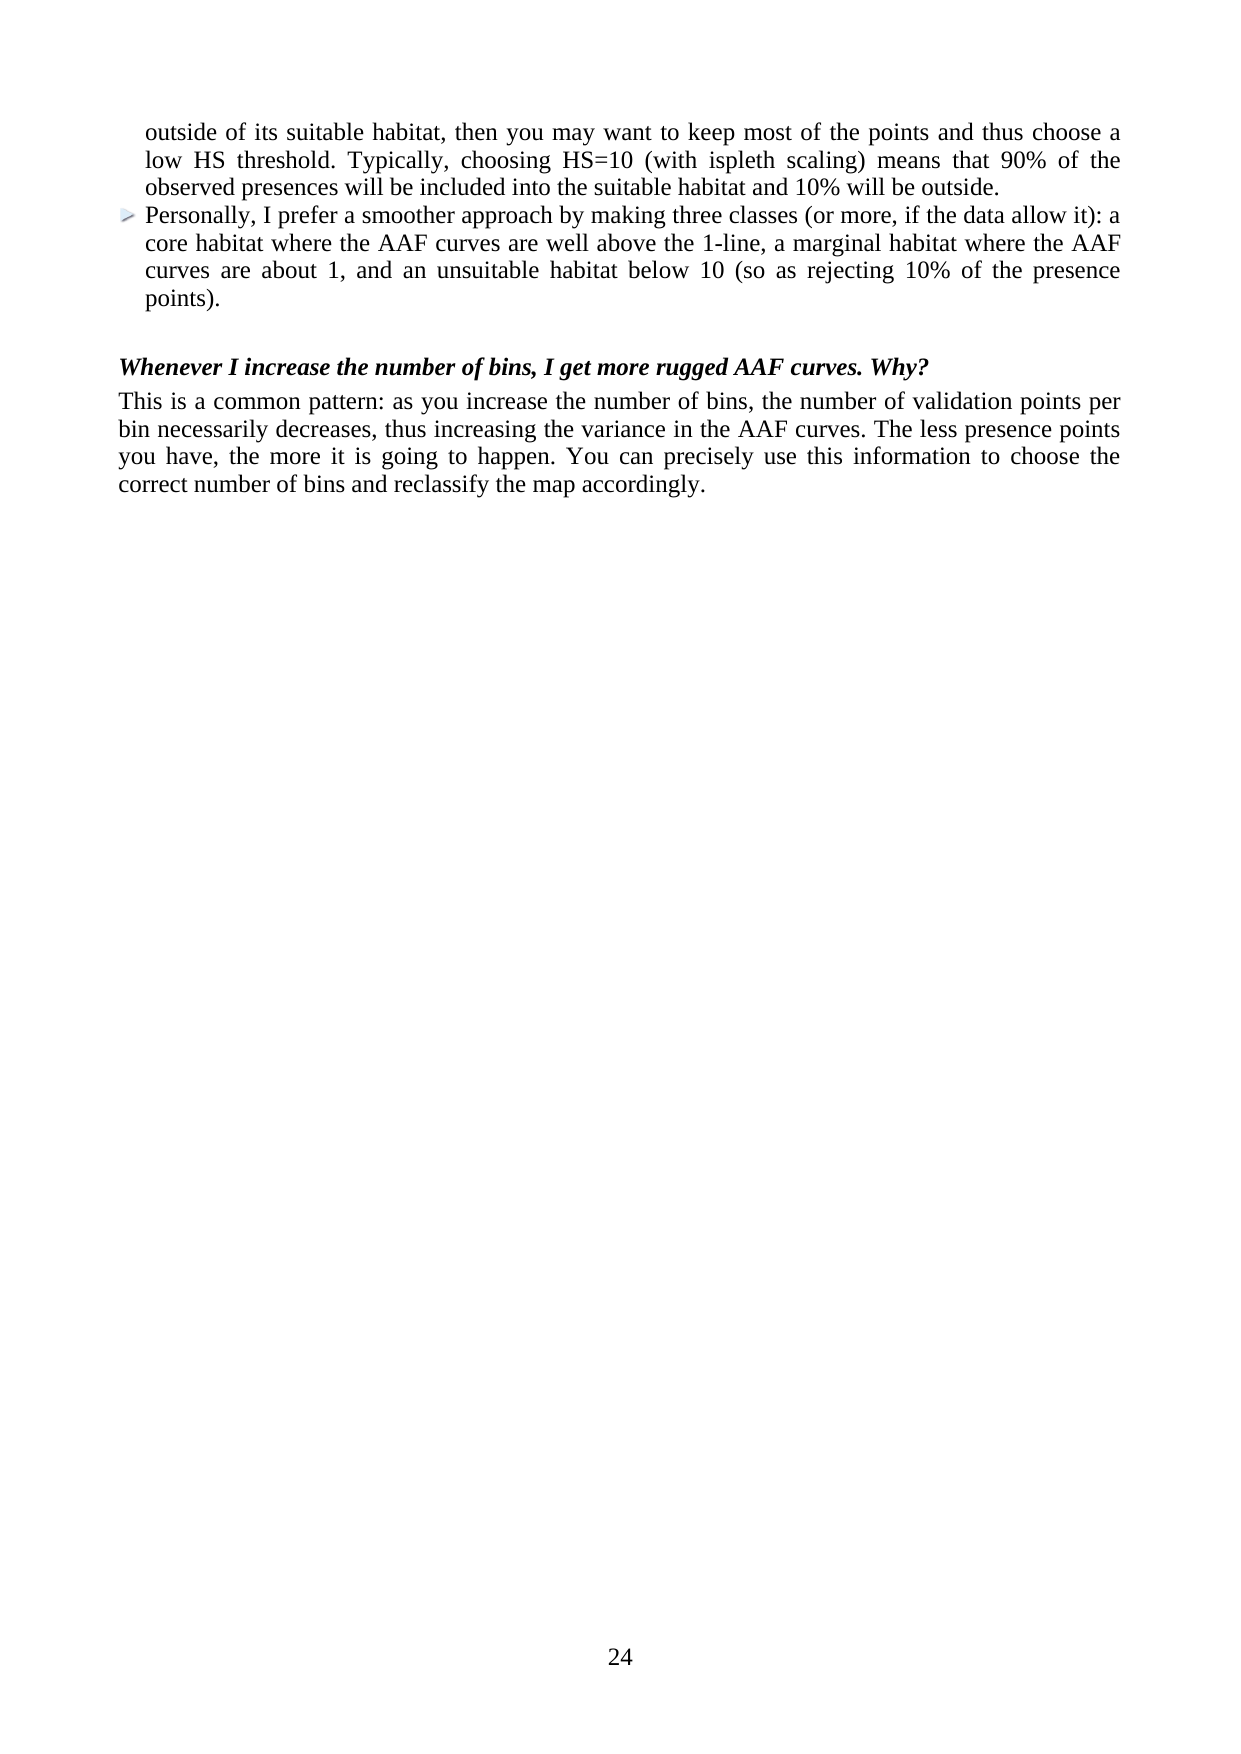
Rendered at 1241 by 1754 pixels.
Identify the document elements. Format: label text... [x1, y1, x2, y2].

text This is a common pattern: as you increase the number of bins, the number of validation points per bin necessarily decreases, thus increasing the variance in the AAF curves. The less presence points you have, the more it is going to happen. You can precisely use this information to choose the correct number of bins and reclassify the map accordingly. [118, 387, 1122, 498]
subtitle Whenever I increase the number of bins, I get more rugged AAF curves. Why? [118, 353, 1122, 381]
list outside of its suitable habitat, then you may want to keep most of the points and thus choose a low HS threshold. Typically, choosing HS=10 (with ispleth scaling) means that 90% of the observed presences will be included into the suitable habitat and 10% will be outside. [118, 118, 1122, 201]
list Personally, I prefer a smoother approach by making three classes (or more, if the data allow it): a core habitat where the AAF curves are well above the 1-line, a marginal habitat where the AAF curves are about 1, and an unsuitable habitat below 10 (so as rejecting 10% of the presence points). [118, 201, 1122, 312]
picture [119, 206, 137, 224]
